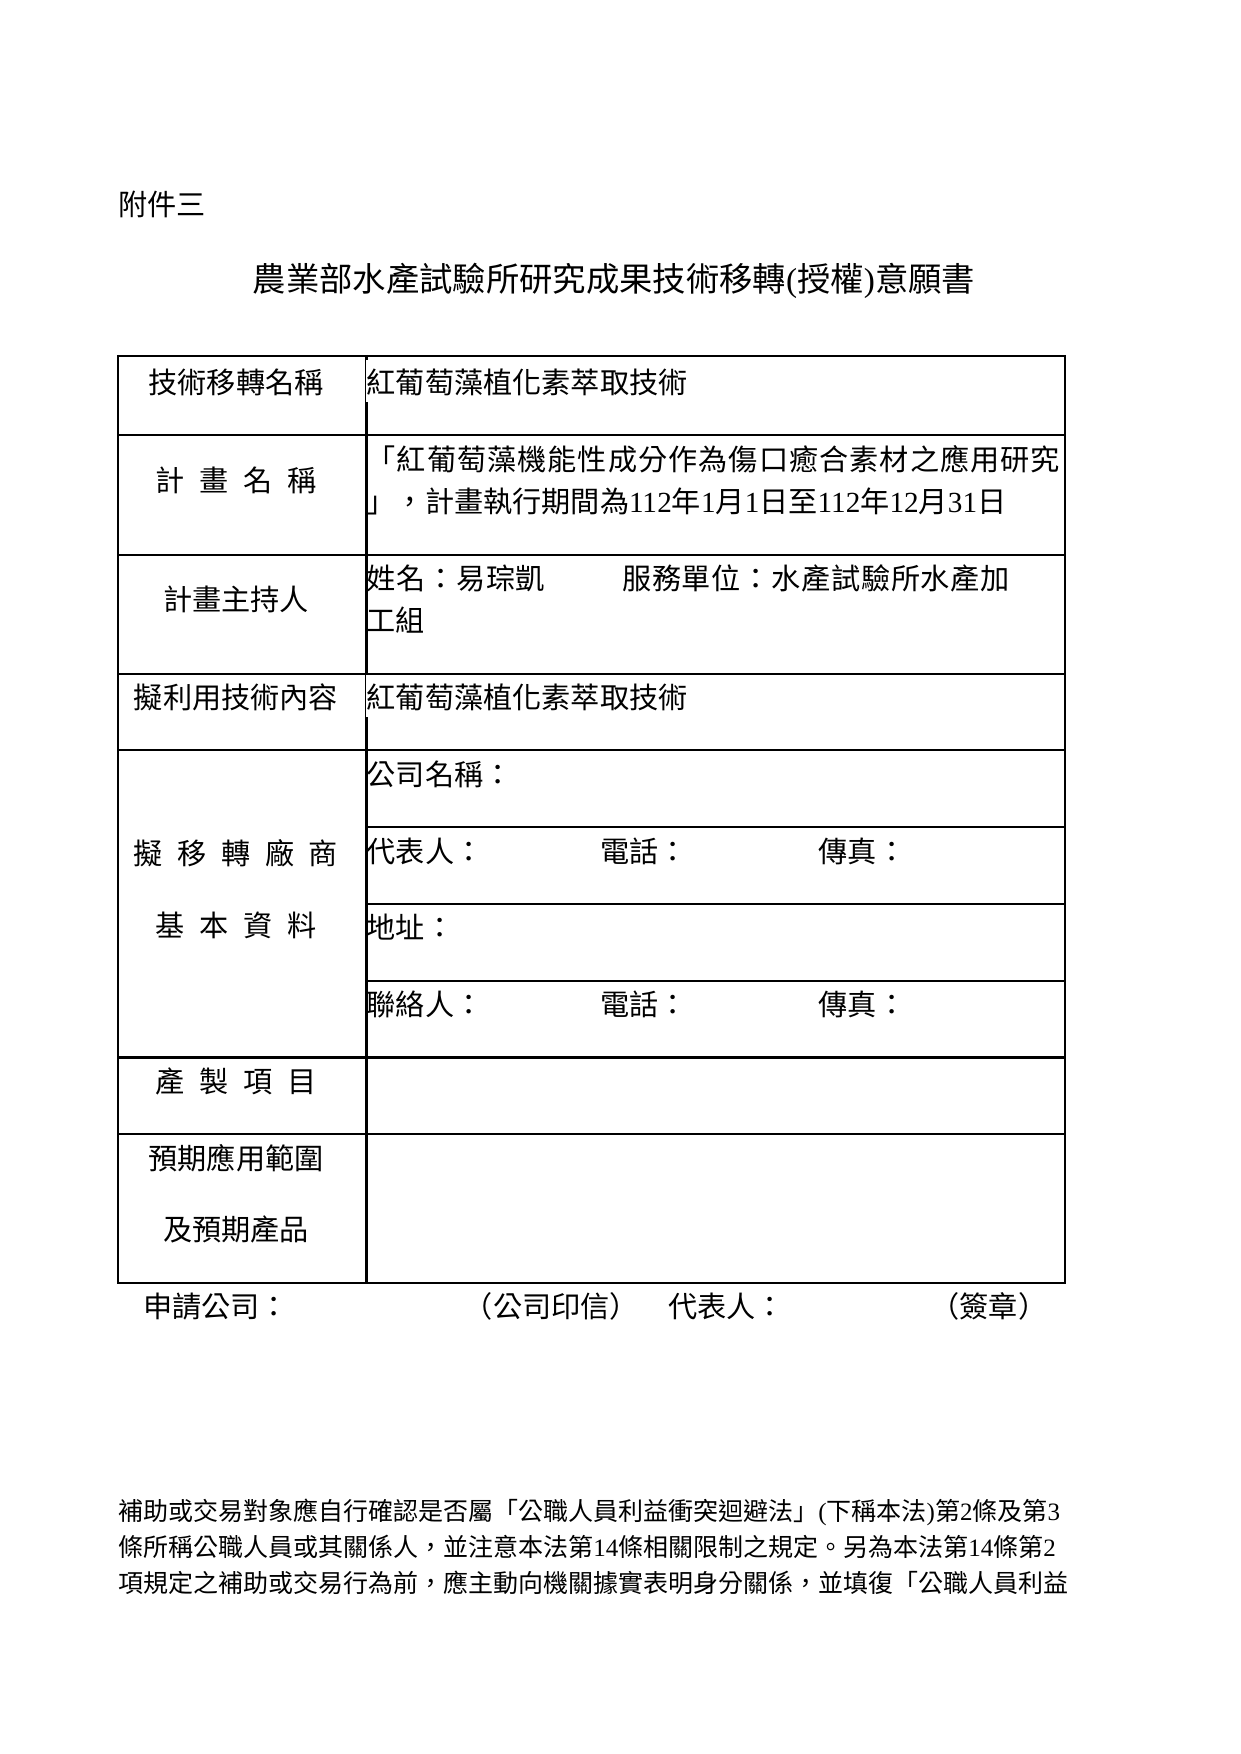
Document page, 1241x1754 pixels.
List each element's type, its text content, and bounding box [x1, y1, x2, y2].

table_cell [368, 1135, 1064, 1282]
text 附件三 [118, 181, 1122, 223]
table_cell [368, 1059, 1064, 1133]
table_cell 「紅葡萄藻機能性成分作為傷口癒合素材之應用研究」，計畫執行期間為112年1月1日至112年12月31日 [368, 436, 1064, 553]
table_cell 代表人： 電話： 傳真： [368, 828, 1064, 903]
table_cell 擬 移 轉 廠 商 基 本 資 料 [119, 751, 365, 1056]
table_header 紅葡萄藻植化素萃取技術 [368, 357, 1064, 434]
text 補助或交易對象應自行確認是否屬「公職人員利益衝突迴避法」(下稱本法)第2條及第3條所稱公職人員或其關係人，並注意本法第14條相關限制之規定。另為本法第14條第2項規定之補助或交易行為前，應主動向機關據實表明身分關係，並填復「公職人員利益 [118, 1491, 1072, 1600]
table_cell 聯絡人： 電話： 傳真： [368, 982, 1064, 1056]
table_header 技術移轉名稱 [119, 357, 365, 434]
table_cell 地址： [368, 905, 1064, 979]
table_cell 姓名：易琮凱 服務單位：水產試驗所水產加工組 [368, 556, 1064, 672]
table_cell 預期應用範圍 及預期產品 [119, 1135, 365, 1282]
table_cell 計畫主持人 [119, 556, 365, 672]
table_cell 紅葡萄藻植化素萃取技術 [368, 675, 1064, 749]
text 農業部水產試驗所研究成果技術移轉(授權)意願書 [118, 253, 1109, 301]
table_cell 產 製 項 目 [119, 1059, 365, 1133]
table_cell 公司名稱： [368, 751, 1064, 826]
text 申請公司： （公司印信） 代表人： （簽章） [118, 1284, 1072, 1326]
table_cell 計 畫 名 稱 [119, 436, 365, 553]
table_cell 擬利用技術內容 [119, 675, 365, 749]
